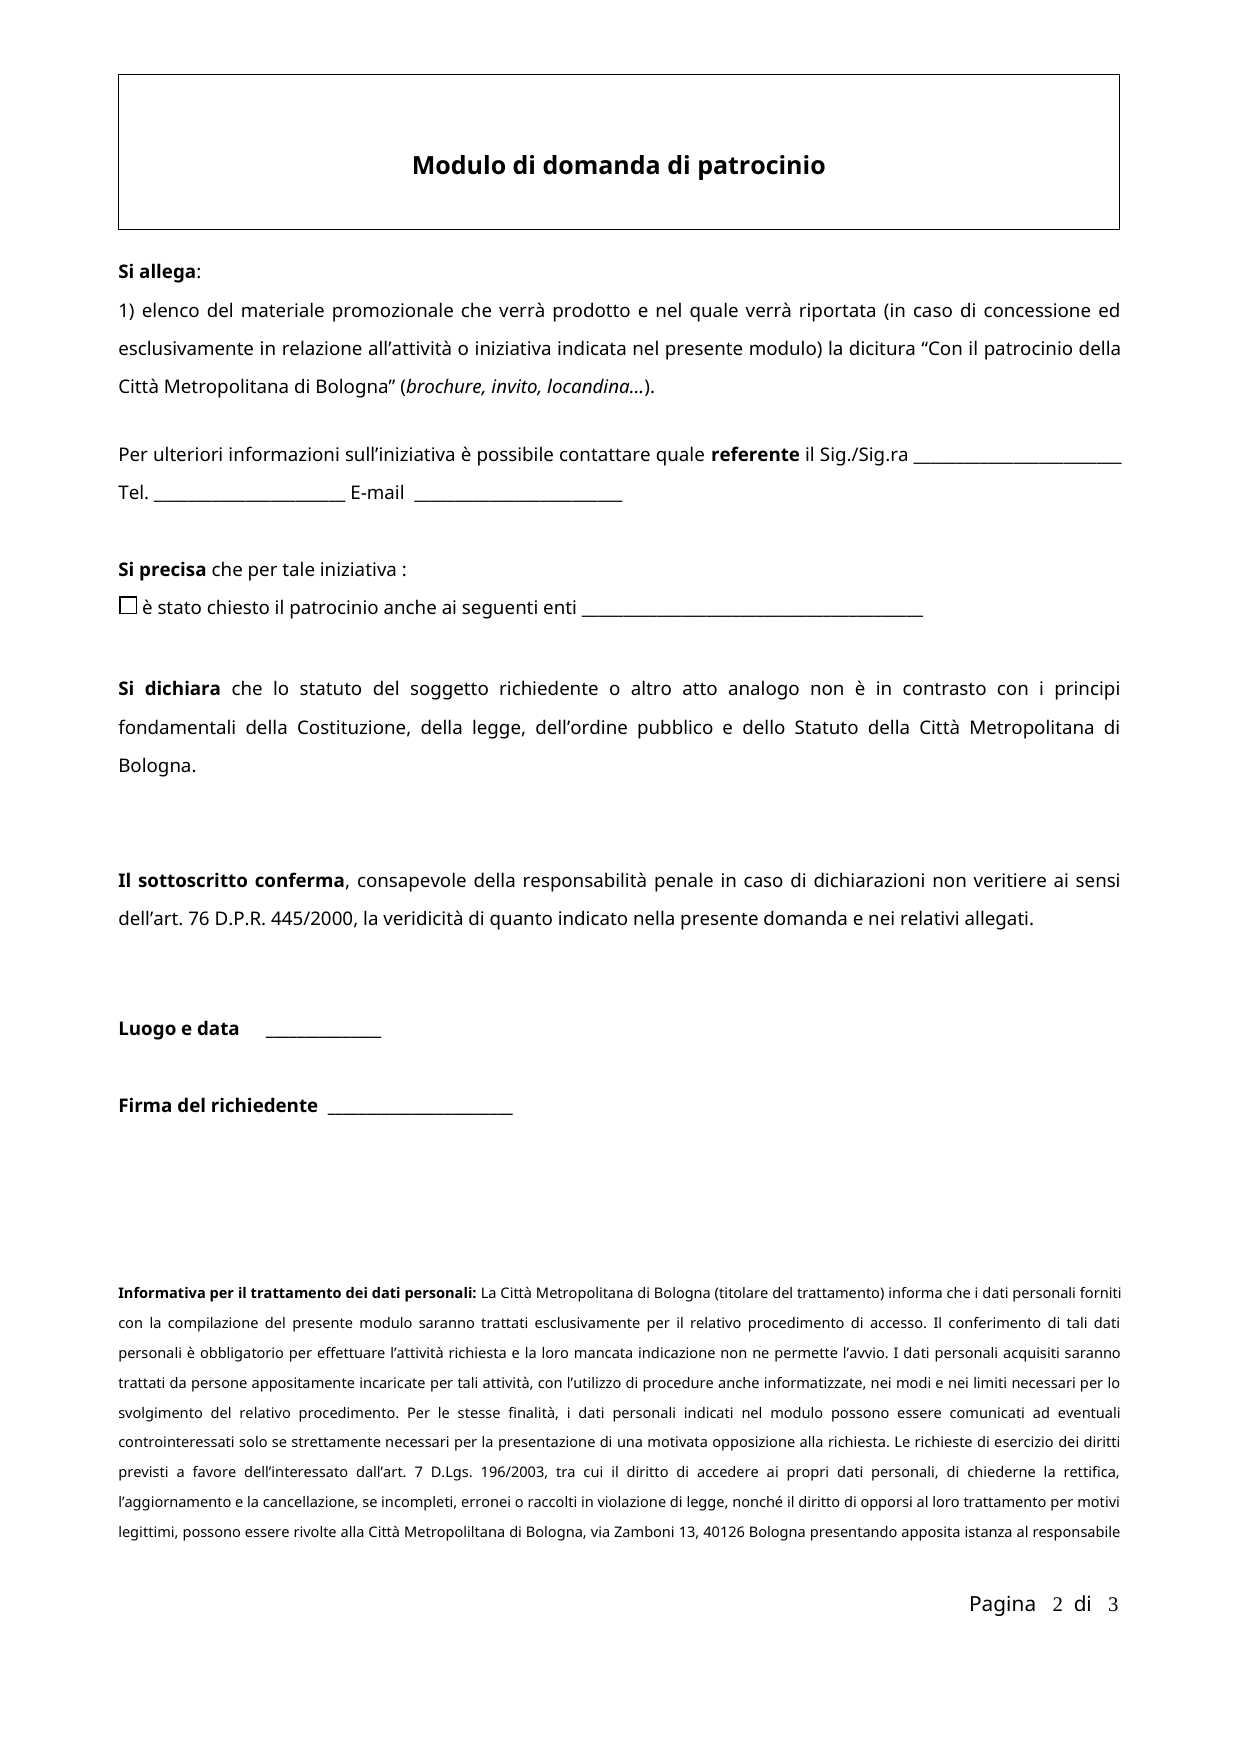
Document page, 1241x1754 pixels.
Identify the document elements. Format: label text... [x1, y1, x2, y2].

text 1) elenco del materiale promozionale che verrà prodotto e nel quale verrà riportata (in caso di concessione ed esclusivamente in relazione all’attività o iniziativa indicata nel presente modulo) la dicitura “Con il patrocinio della Città Metropolitana di Bologna” (brochure, invito, locandina…). [118, 297, 1122, 399]
text Per ulteriori informazioni sull’iniziativa è possibile contattare quale referente il Sig./Sig.ra _________________________ Tel. _______________________ E-mail _________________________ [118, 441, 1122, 505]
text Si allega: [118, 259, 1122, 284]
text Il sottoscritto conferma, consapevole della responsabilità penale in caso di dichiarazioni non veritiere ai sensi dell’art. 76 D.P.R. 445/2000, la veridicità di quanto indicato nella presente domanda e nei relativi allegati. [118, 867, 1122, 931]
text è stato chiesto il patrocinio anche ai seguenti enti _________________________________________ [118, 594, 1122, 620]
text Si dichiara che lo statuto del soggetto richiedente o altro atto analogo non è in contrasto con i principi fondamentali della Costituzione, della legge, dell’ordine pubblico e dello Statuto della Città Metropolitana di Bologna. [118, 676, 1122, 778]
text Si precisa che per tale iniziativa : [118, 556, 1122, 582]
text Firma del richiedente ________________________ [118, 1092, 1122, 1118]
text Luogo e data _______________ [118, 1016, 1122, 1041]
text Informativa per il trattamento dei dati personali: La Città Metropolitana di Bologna (titolare del trattamento) informa che i dati personali forniti con la compilazione del presente modulo saranno trattati esclusivamente per il relativo procedimento di accesso. Il conferimento di tali dati personali è obbligatorio per effettuare l’attività richiesta e la loro mancata indicazione non ne permette l’avvio. I dati personali acquisiti saranno trattati da persone appositamente incaricate per tali attività, con l’utilizzo di procedure anche informatizzate, nei modi e nei limiti necessari per lo svolgimento del relativo procedimento. Per le stesse finalità, i dati personali indicati nel modulo possono essere comunicati ad eventuali controinteressati solo se strettamente necessari per la presentazione di una motivata opposizione alla richiesta. Le richieste di esercizio dei diritti previsti a favore dell’interessato dall’art. 7 D.Lgs. 196/2003, tra cui il diritto di accedere ai propri dati personali, di chiederne la rettifica, l’aggiornamento e la cancellazione, se incompleti, erronei o raccolti in violazione di legge, nonché il diritto di opporsi al loro trattamento per motivi legittimi, possono essere rivolte alla Città Metropoliltana di Bologna, via Zamboni 13, 40126 Bologna presentando apposita istanza al responsabile [118, 1283, 1122, 1541]
